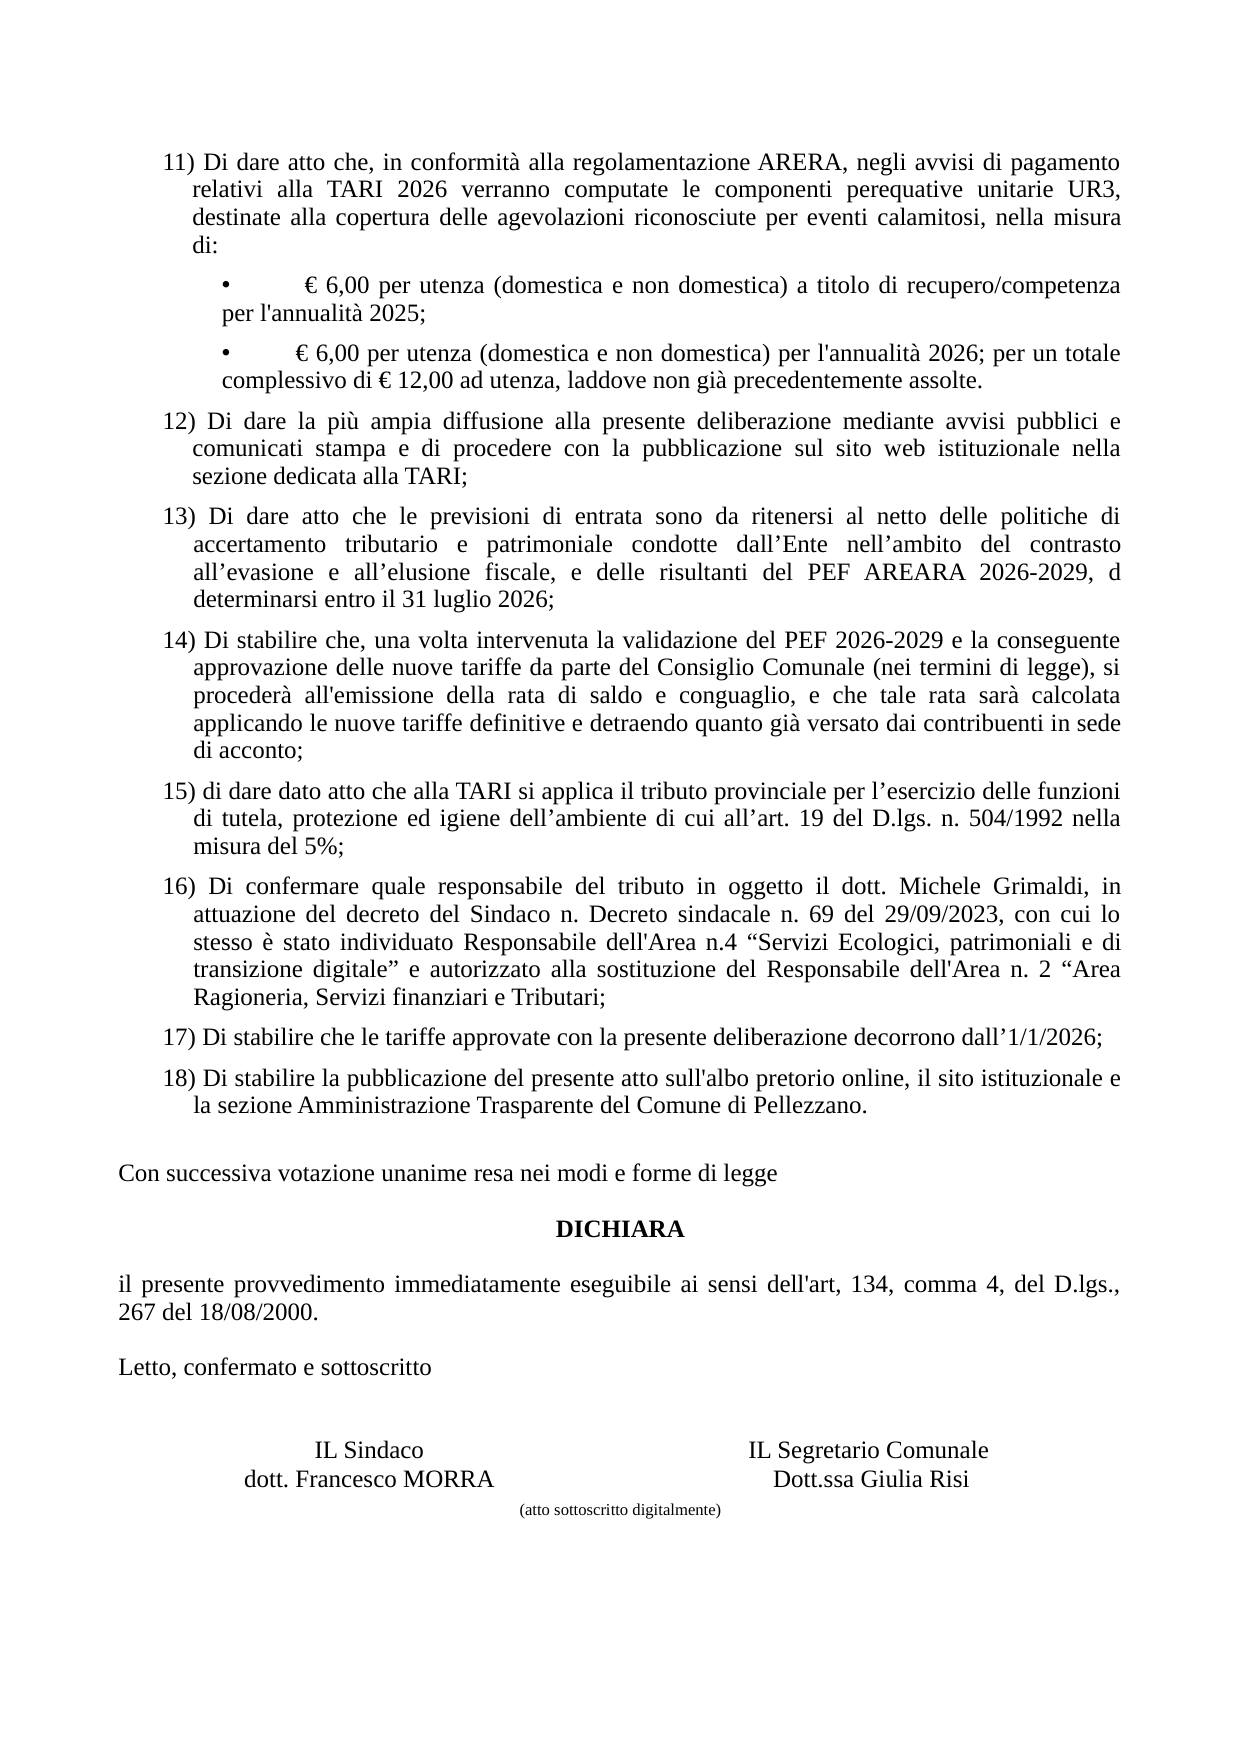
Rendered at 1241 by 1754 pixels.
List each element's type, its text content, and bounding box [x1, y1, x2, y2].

text 11) Di dare atto che, in conformità alla regolamentazione ARERA, negli avvisi di pagamento relativi alla TARI 2026 verranno computate le componenti perequative unitarie UR3, destinate alla copertura delle agevolazioni riconosciute per eventi calamitosi, nella misura di: [162, 148, 1122, 258]
list € 6,00 per utenza (domestica e non domestica) per l'annualità 2026; per un totale complessivo di € 12,00 ad utenza, laddove non già precedentemente assolte. [222, 339, 1122, 394]
text DICHIARA [118, 1215, 1122, 1242]
text 18) Di stabilire la pubblicazione del presente atto sull'albo pretorio online, il sito istituzionale e la sezione Amministrazione Trasparente del Comune di Pellezzano. [162, 1064, 1122, 1119]
table_cell dott. Francesco MORRA [118, 1465, 620, 1494]
table_header IL Sindaco [118, 1436, 620, 1465]
table_header IL Segretario Comunale [620, 1436, 1122, 1465]
text 14) Di stabilire che, una volta intervenuta la validazione del PEF 2026-2029 e la conseguente approvazione delle nuove tariffe da parte del Consiglio Comunale (nei termini di legge), si procederà all'emissione della rata di saldo e conguaglio, e che tale rata sarà calcolata applicando le nuove tariffe definitive e detraendo quanto già versato dai contribuenti in sede di acconto; [162, 626, 1122, 764]
text Letto, confermato e sottoscritto [118, 1353, 1122, 1381]
text 16) Di confermare quale responsabile del tributo in oggetto il dott. Michele Grimaldi, in attuazione del decreto del Sindaco n. Decreto sindacale n. 69 del 29/09/2023, con cui lo stesso è stato individuato Responsabile dell'Area n.4 “Servizi Ecologici, patrimoniali e di transizione digitale” e autorizzato alla sostituzione del Responsabile dell'Area n. 2 “Area Ragioneria, Servizi finanziari e Tributari; [162, 872, 1122, 1011]
text il presente provvedimento immediatamente eseguibile ai sensi dell'art, 134, comma 4, del D.lgs., 267 del 18/08/2000. [118, 1270, 1122, 1326]
list € 6,00 per utenza (domestica e non domestica) a titolo di recupero/competenza per l'annualità 2025; [222, 271, 1122, 326]
text 17) Di stabilire che le tariffe approvate con la presente deliberazione decorrono dall’1/1/2026; [162, 1023, 1122, 1051]
text 15) di dare dato atto che alla TARI si applica il tributo provinciale per l’esercizio delle funzioni di tutela, protezione ed igiene dell’ambiente di cui all’art. 19 del D.lgs. n. 504/1992 nella misura del 5%; [162, 777, 1122, 860]
text 13) Di dare atto che le previsioni di entrata sono da ritenersi al netto delle politiche di accertamento tributario e patrimoniale condotte dall’Ente nell’ambito del contrasto all’evasione e all’elusione fiscale, e delle risultanti del PEF AREARA 2026-2029, d determinarsi entro il 31 luglio 2026; [162, 502, 1122, 613]
table_cell (atto sottoscritto digitalmente) [118, 1494, 1122, 1523]
table_cell Dott.ssa Giulia Risi [620, 1465, 1122, 1494]
text Con successiva votazione unanime resa nei modi e forme di legge [118, 1159, 1122, 1187]
text 12) Di dare la più ampia diffusione alla presente deliberazione mediante avvisi pubblici e comunicati stampa e di procedere con la pubblicazione sul sito web istituzionale nella sezione dedicata alla TARI; [162, 407, 1122, 490]
